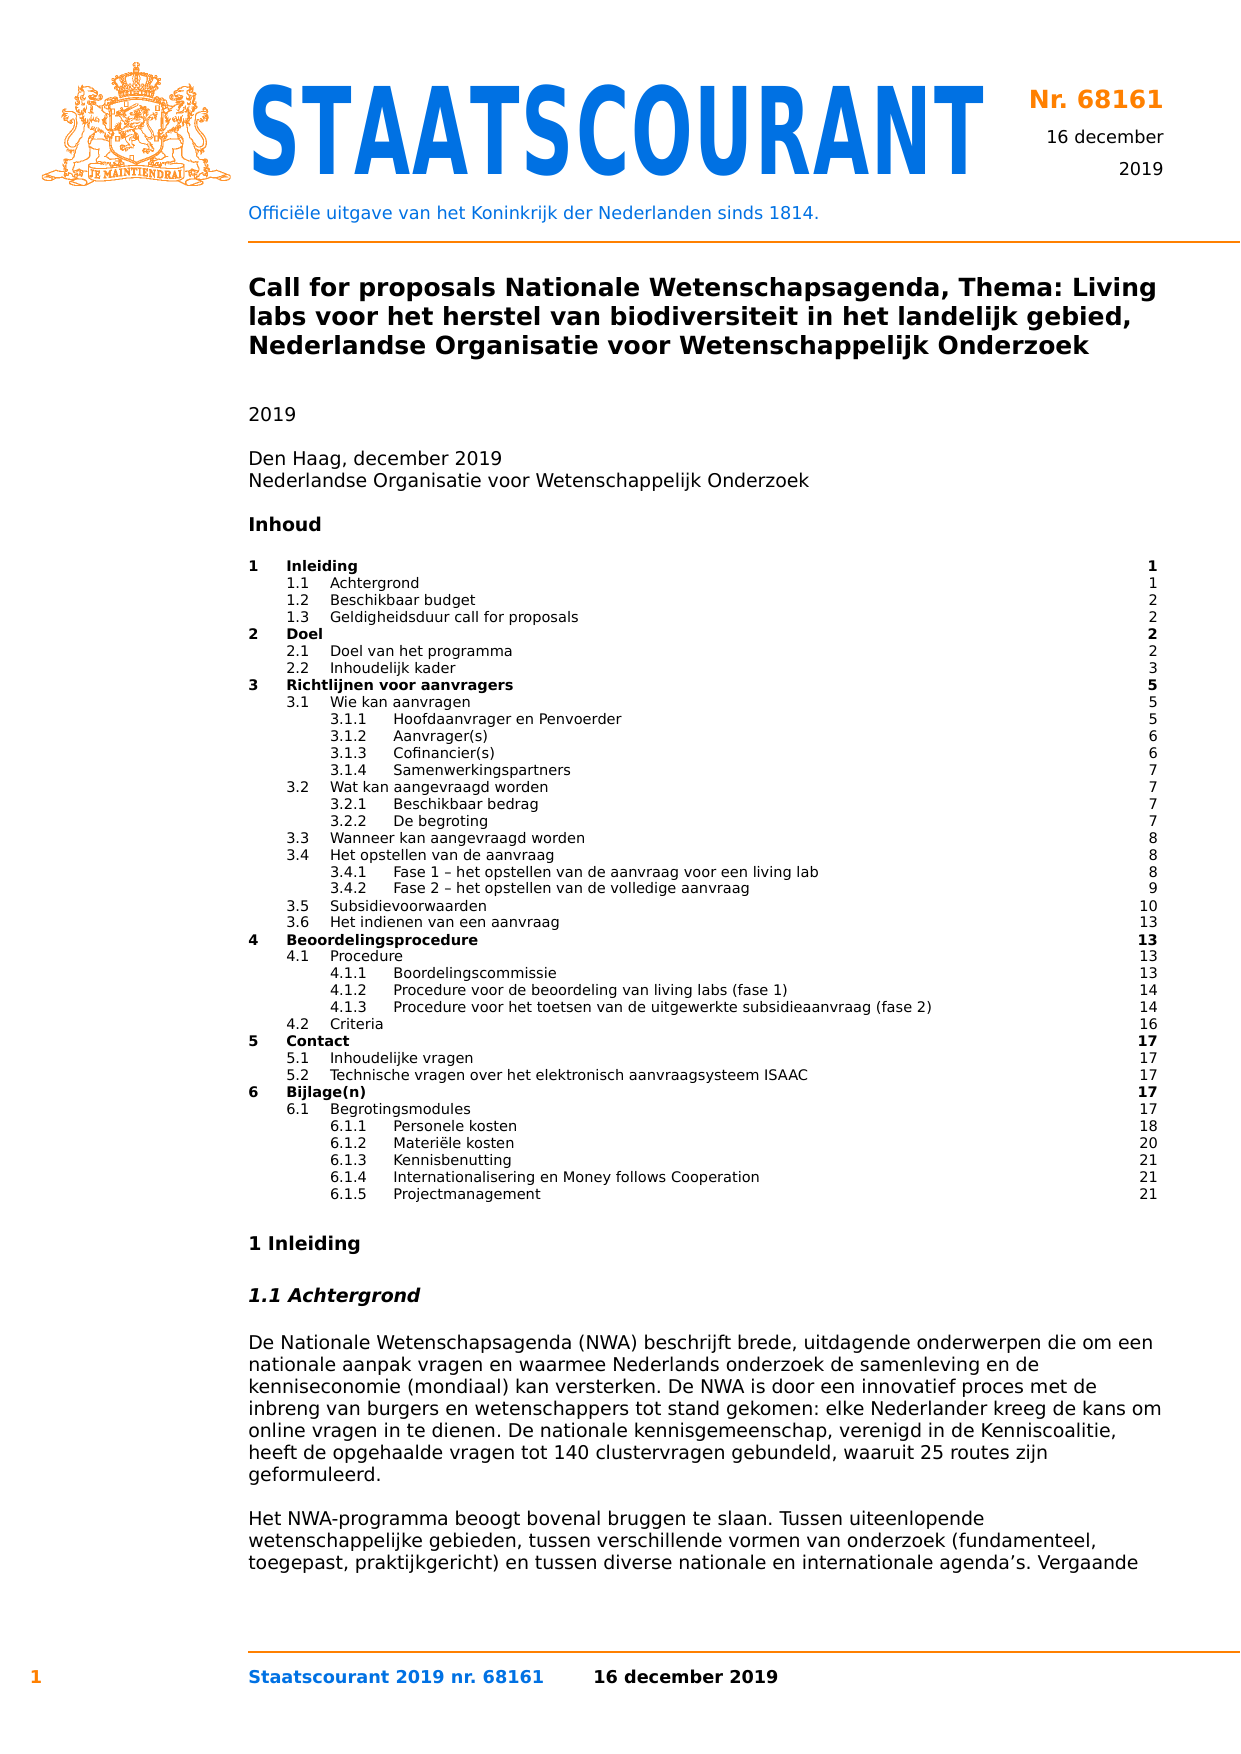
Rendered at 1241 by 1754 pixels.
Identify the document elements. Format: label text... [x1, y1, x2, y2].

table_cell [248, 609, 280, 626]
table_cell 5 [1059, 677, 1163, 694]
table_cell [280, 762, 324, 778]
table_cell 6.1.1 [324, 1118, 387, 1135]
table_cell Geldigheidsduur call for proposals [324, 609, 1059, 626]
table_cell [248, 762, 280, 778]
table_cell [248, 948, 280, 965]
table_cell [248, 1186, 280, 1203]
table_cell 3.2.2 [324, 813, 387, 829]
table_cell 7 [1059, 779, 1163, 796]
table_cell Aanvrager(s) [387, 728, 1059, 744]
table_cell Procedure [324, 948, 1059, 965]
table_header 1 [248, 558, 280, 575]
table_cell 3 [248, 677, 280, 694]
text Den Haag, december 2019 [248, 448, 1163, 470]
table_cell [248, 728, 280, 744]
table_cell 13 [1059, 965, 1163, 982]
table_cell 3.4 [280, 846, 324, 863]
table_cell Beoordelingsprocedure [280, 931, 1059, 948]
table_cell [248, 830, 280, 846]
table_cell 7 [1059, 762, 1163, 778]
table_cell 5 [1059, 694, 1163, 711]
table_cell [248, 864, 280, 880]
table_cell 4.1.3 [324, 999, 387, 1016]
table_cell 3.5 [280, 898, 324, 914]
table_header [25, 62, 248, 241]
table_cell [248, 1067, 280, 1084]
table_cell [280, 728, 324, 744]
table_cell 17 [1059, 1050, 1163, 1067]
table_header Nr. 68161 [998, 62, 1240, 121]
table_cell Beschikbaar bedrag [387, 796, 1059, 812]
table_cell [248, 813, 280, 829]
table_cell 6.1.4 [324, 1169, 387, 1186]
table_cell Doel [280, 626, 1059, 643]
table_cell [248, 779, 280, 796]
table_cell [248, 592, 280, 609]
table_cell De begroting [387, 813, 1059, 829]
table_cell [248, 914, 280, 931]
table_cell 5 [248, 1033, 280, 1050]
table_cell 2 [1059, 609, 1163, 626]
table_cell 21 [1059, 1152, 1163, 1169]
table_cell Bijlage(n) [280, 1084, 1059, 1101]
table_cell 3.1.3 [324, 745, 387, 762]
text Het NWA-programma beoogt bovenal bruggen te slaan. Tussen uiteenlopende wetenschappelijke gebieden, tussen verschillende vormen van onderzoek (fundamenteel, toegepast, praktijkgericht) en tussen diverse nationale en internationale agenda’s. Vergaande [248, 1508, 1163, 1574]
table_cell Procedure voor het toetsen van de uitgewerkte subsidieaanvraag (fase 2) [387, 999, 1059, 1016]
table_cell [280, 965, 324, 982]
table_cell Hoofdaanvrager en Penvoerder [387, 711, 1059, 728]
table_cell [280, 813, 324, 829]
table_cell [248, 1118, 280, 1135]
table_cell 7 [1059, 813, 1163, 829]
table_cell 21 [1059, 1169, 1163, 1186]
table_cell Richtlijnen voor aanvragers [280, 677, 1059, 694]
table_cell [280, 999, 324, 1016]
table_cell 4 [248, 931, 280, 948]
table_cell 20 [1059, 1135, 1163, 1152]
table_cell Subsidievoorwaarden [324, 898, 1059, 914]
table_cell Het indienen van een aanvraag [324, 914, 1059, 931]
table_cell Het opstellen van de aanvraag [324, 846, 1059, 863]
table_cell [248, 1101, 280, 1118]
text Inhoud [248, 514, 1163, 536]
picture [41, 62, 231, 186]
table_cell Contact [280, 1033, 1059, 1050]
subtitle 1.1 Achtergrond [248, 1285, 1163, 1307]
table_cell Doel van het programma [324, 643, 1059, 660]
table_cell [248, 711, 280, 728]
table_cell 3 [1059, 660, 1163, 677]
table_cell Wanneer kan aangevraagd worden [324, 830, 1059, 846]
table_cell 2 [1059, 592, 1163, 609]
table_cell [248, 745, 280, 762]
table_cell 6 [1059, 728, 1163, 744]
table_cell 3.1.4 [324, 762, 387, 778]
table_cell Fase 2 – het opstellen van de volledige aanvraag [387, 880, 1059, 897]
table_cell 17 [1059, 1033, 1163, 1050]
table_cell [248, 1016, 280, 1033]
table_cell 2.2 [280, 660, 324, 677]
table_cell [280, 1135, 324, 1152]
table_cell 17 [1059, 1084, 1163, 1101]
table_cell Internationalisering en Money follows Cooperation [387, 1169, 1059, 1186]
table_cell [248, 846, 280, 863]
table_cell 3.4.1 [324, 864, 387, 880]
table_cell Technische vragen over het elektronisch aanvraagsysteem ISAAC [324, 1067, 1059, 1084]
table_cell 5.1 [280, 1050, 324, 1067]
table_cell 13 [1059, 931, 1163, 948]
table_cell Cofinancier(s) [387, 745, 1059, 762]
table_cell 14 [1059, 999, 1163, 1016]
table_cell [248, 1152, 280, 1169]
table_cell [248, 982, 280, 999]
table_cell [248, 1135, 280, 1152]
table_cell Boordelingscommissie [387, 965, 1059, 982]
text De Nationale Wetenschapsagenda (NWA) beschrijft brede, uitdagende onderwerpen die om een nationale aanpak vragen en waarmee Nederlands onderzoek de samenleving en de kenniseconomie (mondiaal) kan versterken. De NWA is door een innovatief proces met de inbreng van burgers en wetenschappers tot stand gekomen: elke Nederlander kreeg de kans om online vragen in te dienen. De nationale kennisgemeenschap, verenigd in de Kenniscoalitie, heeft de opgehaalde vragen tot 140 clustervragen gebundeld, waaruit 25 routes zijn geformuleerd. [248, 1332, 1163, 1486]
text Nederlandse Organisatie voor Wetenschappelijk Onderzoek [248, 470, 1163, 492]
table_cell Inhoudelijk kader [324, 660, 1059, 677]
table_cell 8 [1059, 846, 1163, 863]
table_cell 2 [1059, 626, 1163, 643]
table_cell 3.4.2 [324, 880, 387, 897]
table_cell [248, 643, 280, 660]
table_header Inleiding [280, 558, 1059, 575]
table_cell Procedure voor de beoordeling van living labs (fase 1) [387, 982, 1059, 999]
table_header STAATSCOURANT [248, 62, 998, 203]
table_cell [280, 982, 324, 999]
table_cell 1.1 [280, 575, 324, 592]
table_cell 2 [1059, 643, 1163, 660]
table_cell 4.1.1 [324, 965, 387, 982]
table_cell Criteria [324, 1016, 1059, 1033]
table_cell [280, 711, 324, 728]
table_cell Projectmanagement [387, 1186, 1059, 1203]
table_cell 5 [1059, 711, 1163, 728]
table_cell 16 december [998, 121, 1240, 153]
table_header 1 [1059, 558, 1163, 575]
table_cell 3.2 [280, 779, 324, 796]
table_cell 1.3 [280, 609, 324, 626]
table_cell [248, 999, 280, 1016]
table_cell 3.1 [280, 694, 324, 711]
table_cell Wie kan aanvragen [324, 694, 1059, 711]
table_cell [248, 965, 280, 982]
table_cell 16 [1059, 1016, 1163, 1033]
table_cell 6.1.3 [324, 1152, 387, 1169]
table_cell Wat kan aangevraagd worden [324, 779, 1059, 796]
table_cell 1 [1059, 575, 1163, 592]
table_cell [248, 1169, 280, 1186]
table_cell [280, 1186, 324, 1203]
table_cell Kennisbenutting [387, 1152, 1059, 1169]
table_cell [248, 796, 280, 812]
table_cell 17 [1059, 1101, 1163, 1118]
table_cell [280, 880, 324, 897]
text 2019 [248, 404, 1163, 426]
table_cell 6.1.2 [324, 1135, 387, 1152]
table_cell [280, 796, 324, 812]
table_cell 2 [248, 626, 280, 643]
table_cell Inhoudelijke vragen [324, 1050, 1059, 1067]
table_cell [280, 745, 324, 762]
table_cell [248, 880, 280, 897]
table_cell [248, 694, 280, 711]
table_cell 7 [1059, 796, 1163, 812]
table_cell 1.2 [280, 592, 324, 609]
table_cell 6 [1059, 745, 1163, 762]
table_cell Begrotingsmodules [324, 1101, 1059, 1118]
table_cell 3.6 [280, 914, 324, 931]
table_cell Materiële kosten [387, 1135, 1059, 1152]
table_cell [280, 1152, 324, 1169]
table_cell 4.2 [280, 1016, 324, 1033]
table_cell 2019 [998, 153, 1240, 203]
table_cell 8 [1059, 830, 1163, 846]
subtitle 1 Inleiding [248, 1233, 1163, 1255]
table_cell [248, 660, 280, 677]
table_cell Officiële uitgave van het Koninkrijk der Nederlanden sinds 1814. [248, 203, 1240, 241]
subtitle Call for proposals Nationale Wetenschapsagenda, Thema: Living labs voor het herstel van biodiversiteit in het landelijk gebied, Nederlandse Organisatie voor Wetenschappelijk Onderzoek [248, 273, 1163, 361]
table_cell 13 [1059, 948, 1163, 965]
table_cell 13 [1059, 914, 1163, 931]
table_cell 6.1.5 [324, 1186, 387, 1203]
table_cell Fase 1 – het opstellen van de aanvraag voor een living lab [387, 864, 1059, 880]
table_cell [280, 864, 324, 880]
table_cell 3.3 [280, 830, 324, 846]
table_cell 3.2.1 [324, 796, 387, 812]
table_cell [280, 1118, 324, 1135]
table_cell 3.1.1 [324, 711, 387, 728]
table_cell 18 [1059, 1118, 1163, 1135]
table_cell Samenwerkingspartners [387, 762, 1059, 778]
table_cell 21 [1059, 1186, 1163, 1203]
table_cell 4.1 [280, 948, 324, 965]
table_cell [248, 898, 280, 914]
table_cell 5.2 [280, 1067, 324, 1084]
table_cell 2.1 [280, 643, 324, 660]
table_cell Achtergrond [324, 575, 1059, 592]
table_cell 6.1 [280, 1101, 324, 1118]
table_cell 10 [1059, 898, 1163, 914]
table_cell 17 [1059, 1067, 1163, 1084]
table_cell [280, 1169, 324, 1186]
table_cell [248, 575, 280, 592]
table_cell 4.1.2 [324, 982, 387, 999]
table_cell [248, 1050, 280, 1067]
table_cell 14 [1059, 982, 1163, 999]
table_cell 3.1.2 [324, 728, 387, 744]
table_cell 6 [248, 1084, 280, 1101]
table_cell Beschikbaar budget [324, 592, 1059, 609]
table_cell 8 [1059, 864, 1163, 880]
table_cell 9 [1059, 880, 1163, 897]
table_cell Personele kosten [387, 1118, 1059, 1135]
